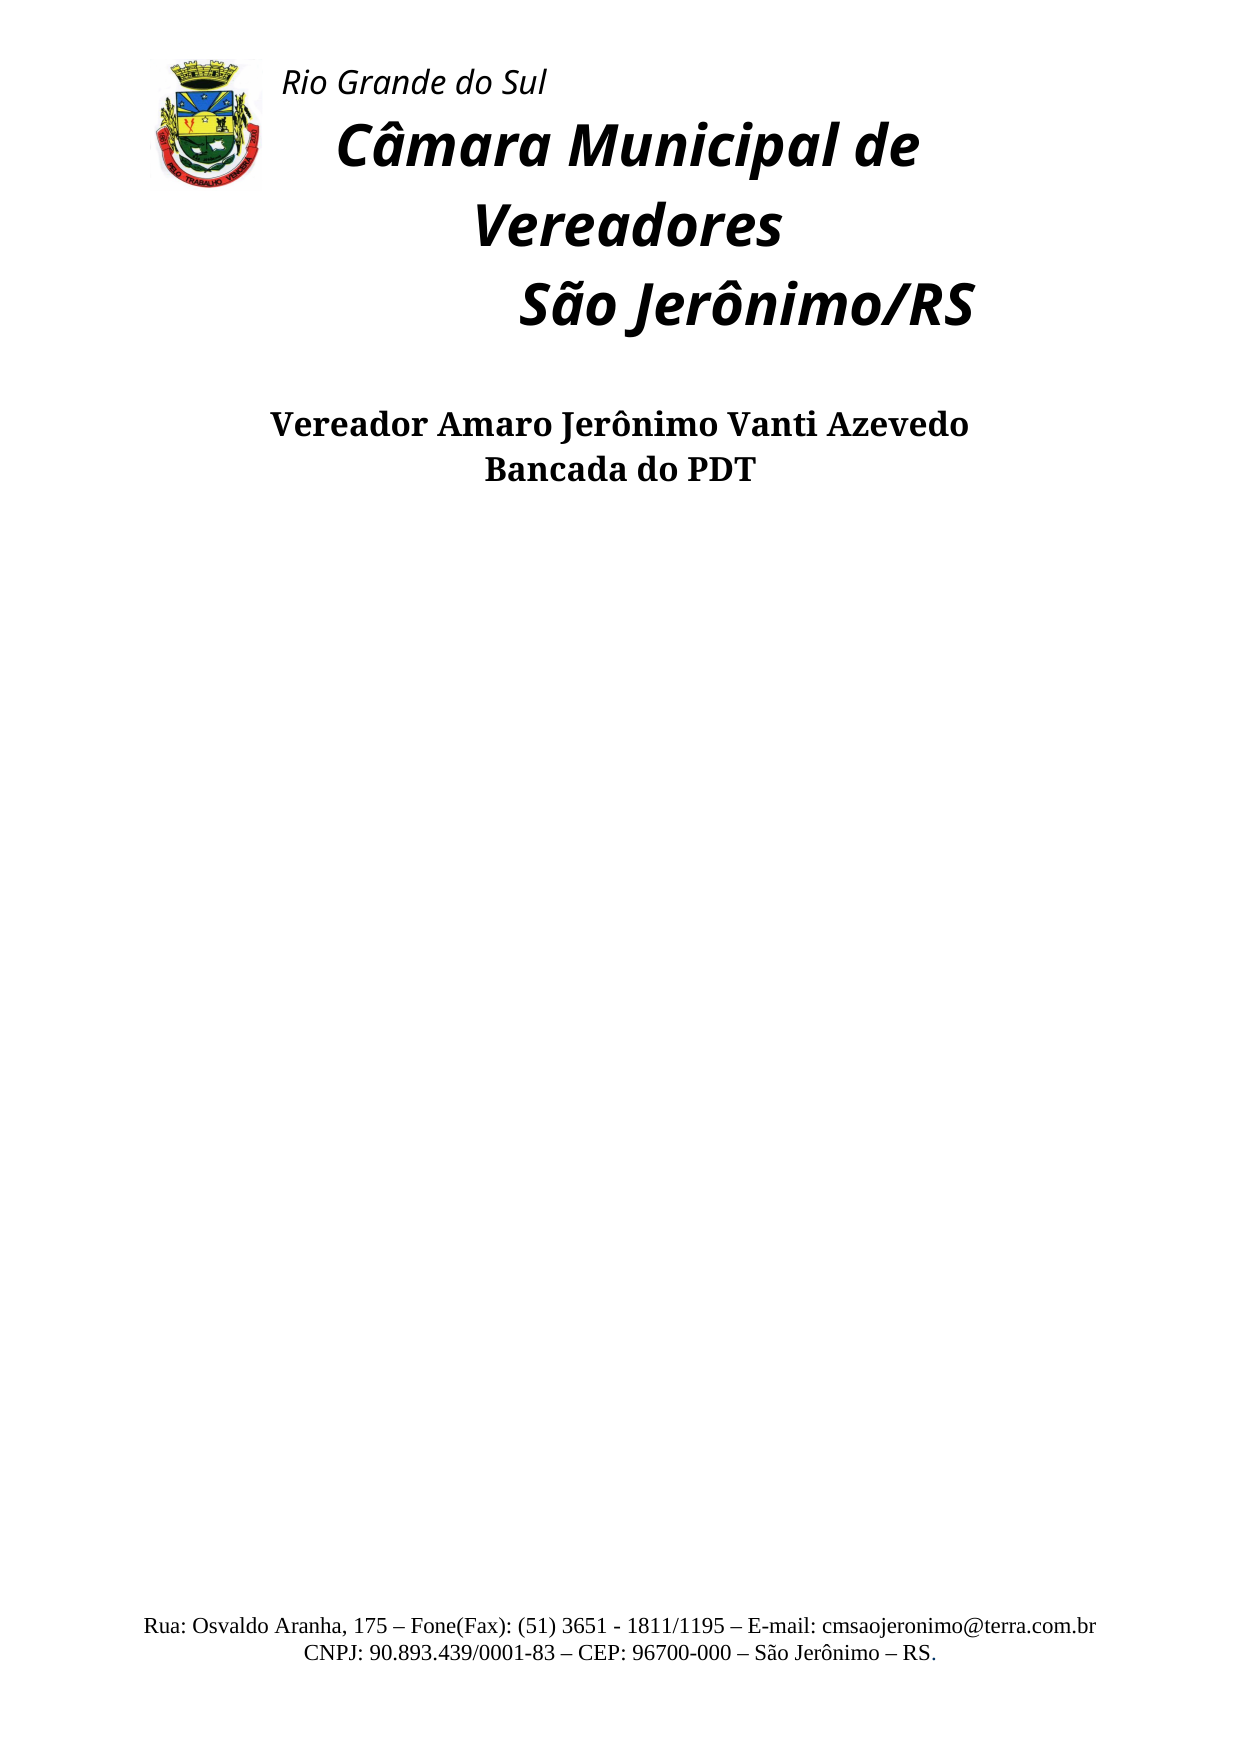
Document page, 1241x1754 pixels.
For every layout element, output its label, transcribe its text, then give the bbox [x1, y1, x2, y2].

subtitle Vereador Amaro Jerônimo Vanti Azevedo [75, 400, 1165, 446]
subtitle Bancada do PDT [75, 446, 1165, 491]
